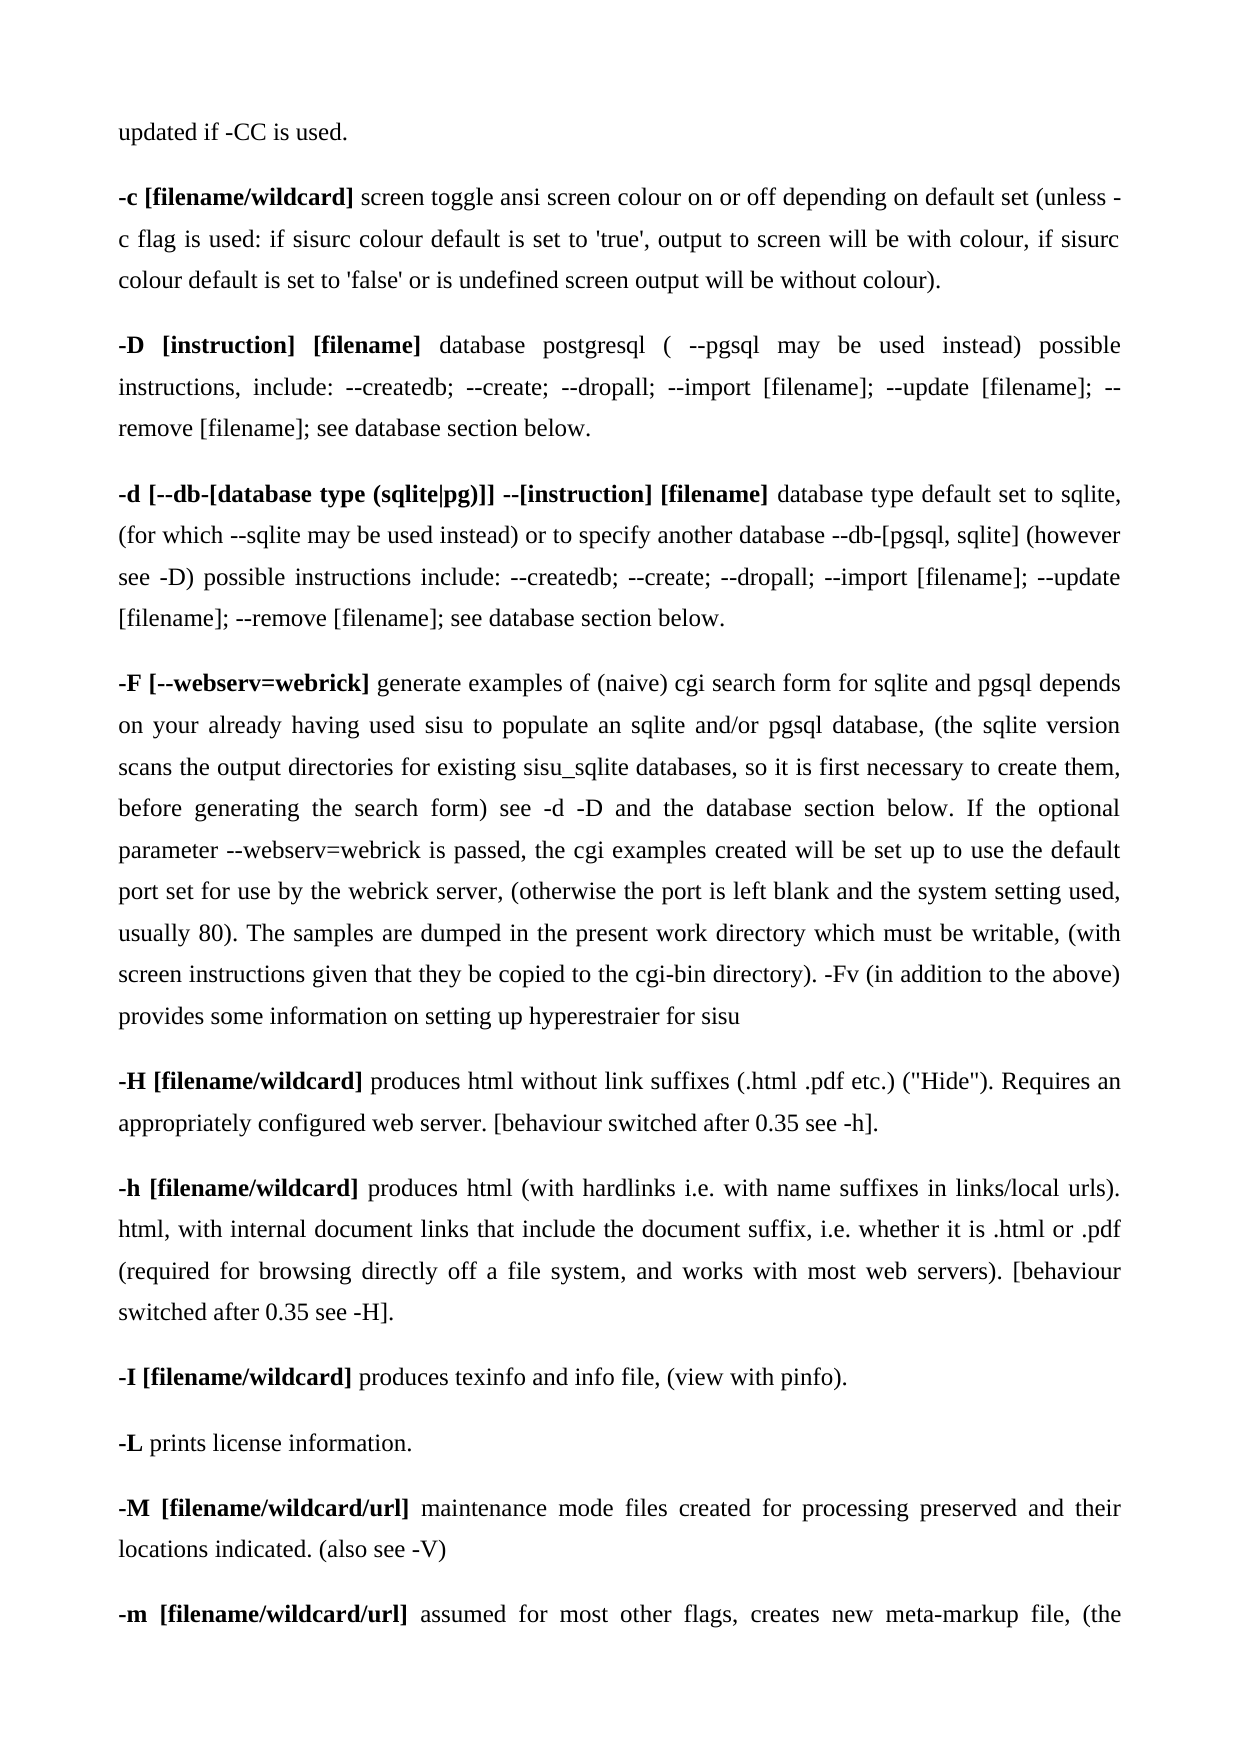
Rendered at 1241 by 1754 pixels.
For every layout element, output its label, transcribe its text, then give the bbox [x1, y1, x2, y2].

text -M [filename/wildcard/url] maintenance mode files created for processing preserved and their locations indicated. (also see -V) [118, 1494, 1122, 1563]
text -m [filename/wildcard/url] assumed for most other flags, creates new meta-markup file, (the [118, 1600, 1122, 1628]
text -F [--webserv=webrick] generate examples of (naive) cgi search form for sqlite and pgsql depends on your already having used sisu to populate an sqlite and/or pgsql database, (the sqlite version scans the output directories for existing sisu_sqlite databases, so it is first necessary to create them, before generating the search form) see -d -D and the database section below. If the optional parameter --webserv=webrick is passed, the cgi examples created will be set up to use the default port set for use by the webrick server, (otherwise the port is left blank and the system setting used, usually 80). The samples are dumped in the present work directory which must be writable, (with screen instructions given that they be copied to the cgi-bin directory). -Fv (in addition to the above) provides some information on setting up hyperestraier for sisu [118, 669, 1122, 1030]
text -H [filename/wildcard] produces html without link suffixes (.html .pdf etc.) ("Hide"). Requires an appropriately configured web server. [behaviour switched after 0.35 see -h]. [118, 1067, 1122, 1136]
text -I [filename/wildcard] produces texinfo and info file, (view with pinfo). [118, 1363, 1122, 1391]
text -h [filename/wildcard] produces html (with hardlinks i.e. with name suffixes in links/local urls). html, with internal document links that include the document suffix, i.e. whether it is .html or .pdf (required for browsing directly off a file system, and works with most web servers). [behaviour switched after 0.35 see -H]. [118, 1174, 1122, 1326]
text -D [instruction] [filename] database postgresql ( --pgsql may be used instead) possible instructions, include: --createdb; --create; --dropall; --import [filename]; --update [filename]; --remove [filename]; see database section below. [118, 331, 1122, 442]
text updated if -CC is used. [118, 118, 1122, 146]
text -d [--db-[database type (sqlite|pg)]] --[instruction] [filename] database type default set to sqlite, (for which --sqlite may be used instead) or to specify another database --db-[pgsql, sqlite] (however see -D) possible instructions include: --createdb; --create; --dropall; --import [filename]; --update [filename]; --remove [filename]; see database section below. [118, 480, 1122, 632]
text -L prints license information. [118, 1429, 1122, 1456]
text -c [filename/wildcard] screen toggle ansi screen colour on or off depending on default set (unless -c flag is used: if sisurc colour default is set to 'true', output to screen will be with colour, if sisurc colour default is set to 'false' or is undefined screen output will be without colour). [118, 183, 1122, 294]
